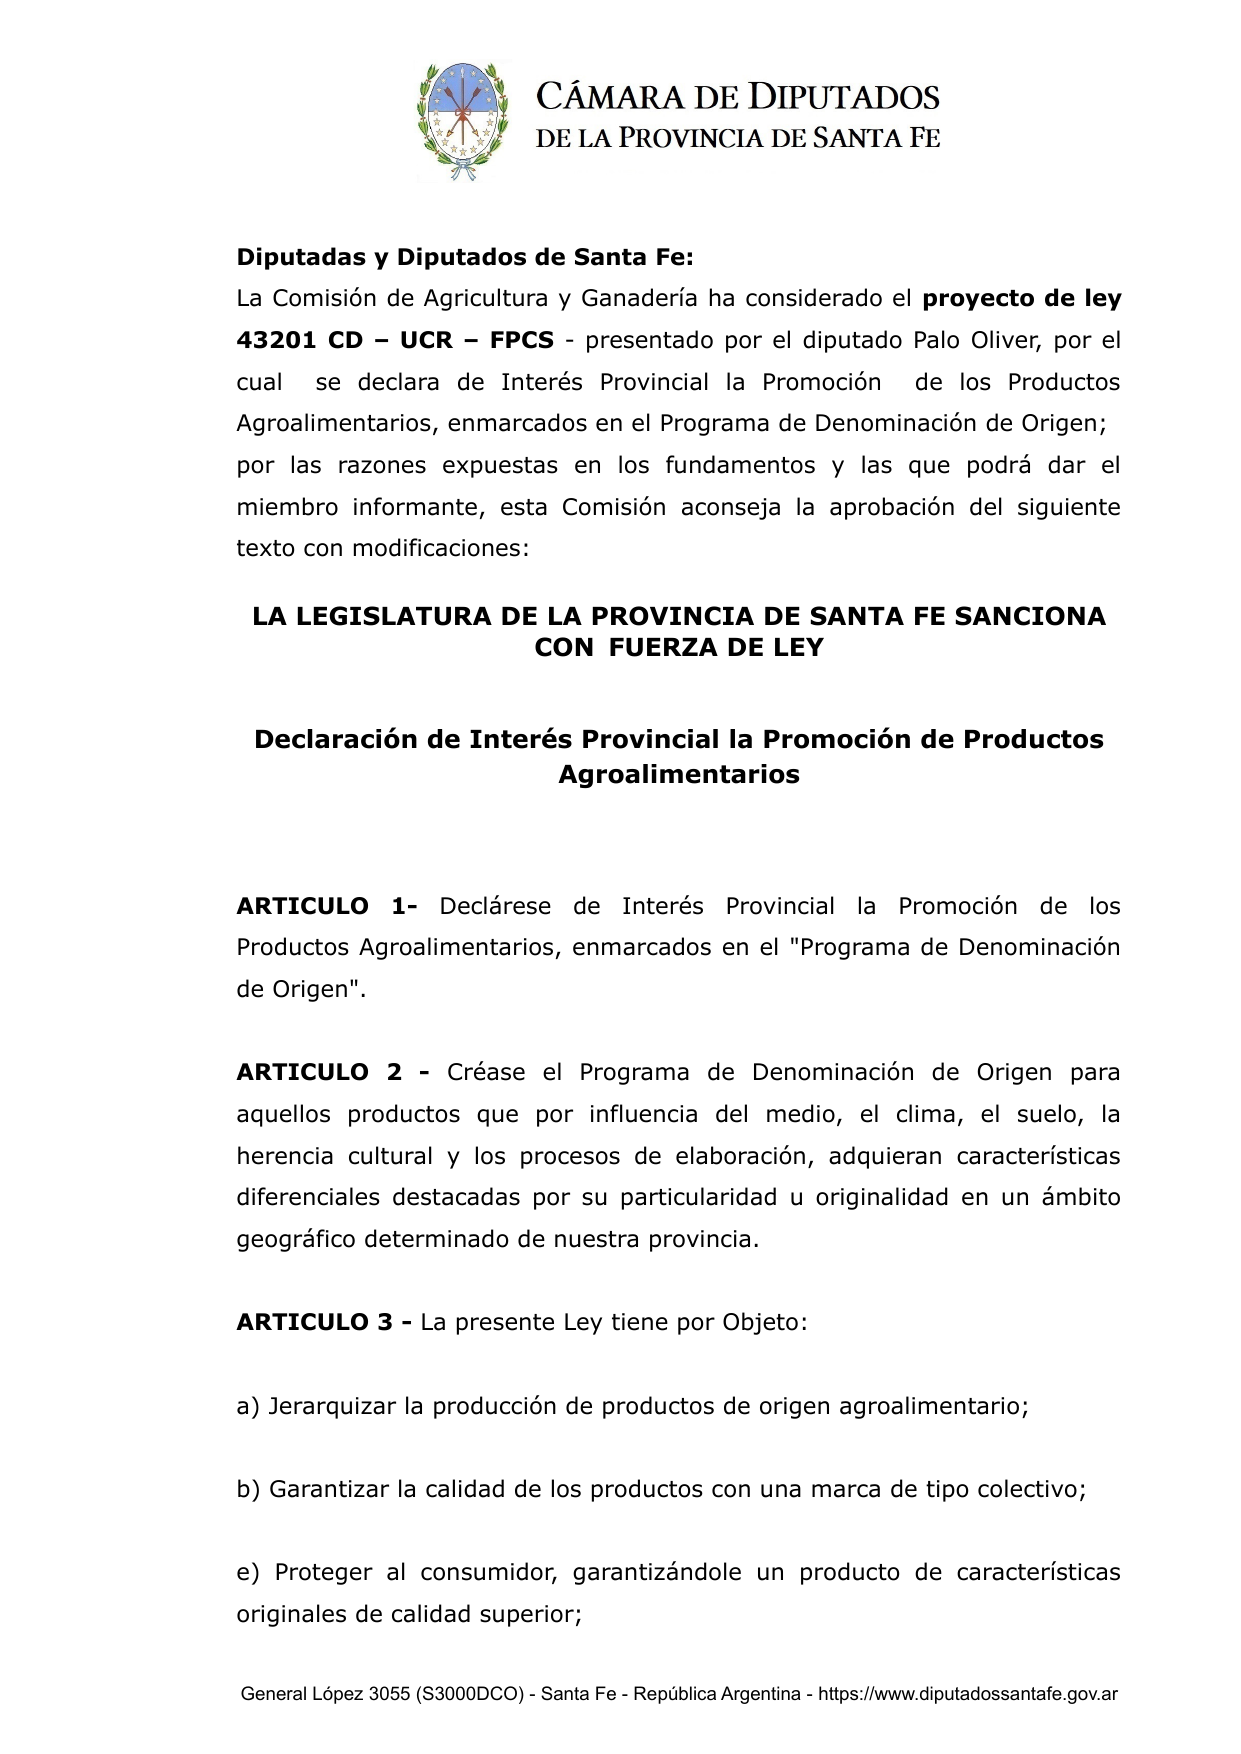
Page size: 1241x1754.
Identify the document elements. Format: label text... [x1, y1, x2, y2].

title LA LEGISLATURA DE LA PROVINCIA DE SANTA FE SANCIONA CON FUERZA DE LEY [236, 601, 1122, 661]
text ARTICULO 3 - La presente Ley tiene por Objeto: [236, 1308, 1122, 1336]
text ARTICULO 1- Declárese de Interés Provincial la Promoción de los Productos Agroalimentarios, enmarcados en el "Programa de Denominación de Origen". [236, 891, 1122, 1002]
text Declaración de Interés Provincial la Promoción de Productos Agroalimentarios [236, 723, 1122, 789]
text ARTICULO 2 - Créase el Programa de Denominación de Origen para aquellos productos que por influencia del medio, el clima, el suelo, la herencia cultural y los procesos de elaboración, adquieran características diferenciales destacadas por su particularidad u originalidad en un ámbito geográfico determinado de nuestra provincia. [236, 1058, 1122, 1252]
text Diputadas y Diputados de Santa Fe: [236, 242, 1122, 270]
text La Comisión de Agricultura y Ganadería ha considerado el proyecto de ley 43201 CD – UCR – FPCS - presentado por el diputado Palo Oliver, por el cual se declara de Interés Provincial la Promoción de los Productos Agroalimentarios, enmarcados en el Programa de Denominación de Origen; [236, 284, 1122, 437]
text e) Proteger al consumidor, garantizándole un producto de características originales de calidad superior; [236, 1558, 1122, 1627]
picture [413, 59, 945, 183]
text por las razones expuestas en los fundamentos y las que podrá dar el miembro informante, esta Comisión aconseja la aprobación del siguiente texto con modificaciones: [236, 451, 1122, 562]
text a) Jerarquizar la producción de productos de origen agroalimentario; [236, 1391, 1122, 1419]
text b) Garantizar la calidad de los productos con una marca de tipo colectivo; [236, 1474, 1122, 1502]
